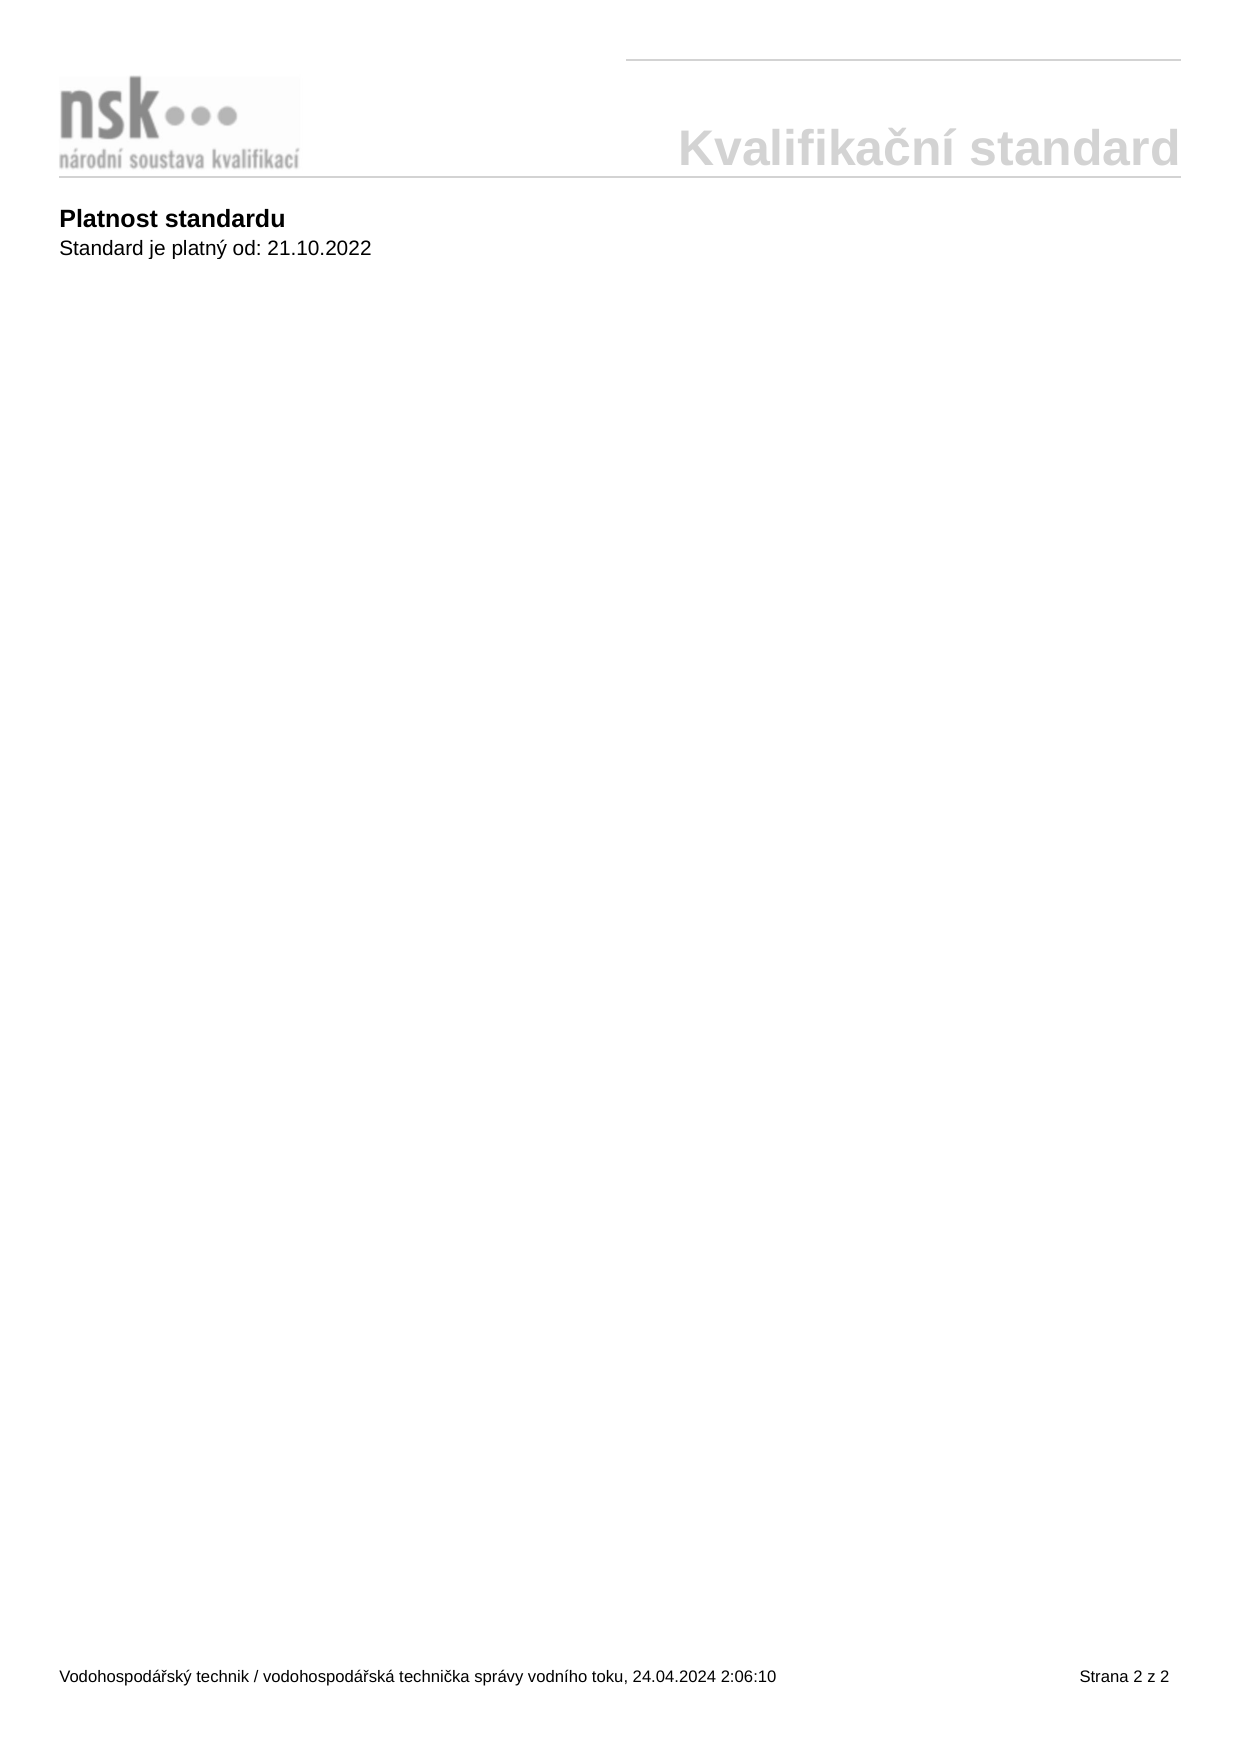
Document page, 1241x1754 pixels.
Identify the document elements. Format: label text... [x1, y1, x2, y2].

table_cell [484, 194, 620, 200]
table_cell [1169, 194, 1181, 200]
table_cell [626, 859, 862, 1159]
table_cell [1169, 1658, 1181, 1694]
table_cell Vodohospodářský technik / vodohospodářská technička správy vodního toku, 24.04.2024 2:06:10 [59, 1658, 862, 1694]
table_cell [620, 259, 626, 559]
table_cell [1169, 1159, 1181, 1409]
table_cell [1169, 859, 1181, 1159]
table_cell [862, 194, 1093, 200]
table_cell [59, 178, 1181, 194]
table_cell [484, 1159, 620, 1409]
table_cell [1169, 259, 1181, 559]
table_cell [484, 171, 620, 176]
table_cell [59, 171, 483, 176]
table_cell [620, 859, 626, 1159]
table_cell Strana 2 z 2 [862, 1658, 1169, 1694]
table_cell [626, 194, 862, 200]
table_cell [59, 259, 483, 559]
table_cell [862, 1159, 1093, 1409]
table_cell [1093, 259, 1169, 559]
table_cell Kvalifikační standard [626, 61, 1181, 176]
table_cell [484, 259, 620, 559]
table_cell [626, 1409, 862, 1658]
table_cell [1093, 194, 1169, 200]
table_cell [1169, 1409, 1181, 1658]
table_cell [626, 259, 862, 559]
table_cell [484, 1409, 620, 1658]
table_cell [620, 1409, 626, 1658]
table_cell [626, 1159, 862, 1409]
table_cell [59, 559, 483, 859]
table_cell [484, 859, 620, 1159]
table_cell [620, 559, 626, 859]
table_cell [620, 1159, 626, 1409]
table_cell [621, 59, 626, 170]
table_cell [484, 559, 620, 859]
table_cell [862, 559, 1093, 859]
table_cell [1169, 559, 1181, 859]
table_cell Standard je platný od: 21.10.2022 [59, 236, 1181, 259]
table_cell [1093, 559, 1169, 859]
table_cell [862, 859, 1093, 1159]
table_cell [1093, 859, 1169, 1159]
table_cell [862, 1409, 1093, 1658]
table_cell [1093, 1409, 1169, 1658]
table_cell [862, 259, 1093, 559]
table_cell [59, 1409, 483, 1658]
picture [58, 59, 621, 171]
table_cell Platnost standardu [59, 200, 1181, 236]
table_cell [626, 559, 862, 859]
table_cell [59, 1159, 483, 1409]
table_cell [59, 194, 483, 200]
table_cell [59, 859, 483, 1159]
table_cell [1093, 1159, 1169, 1409]
